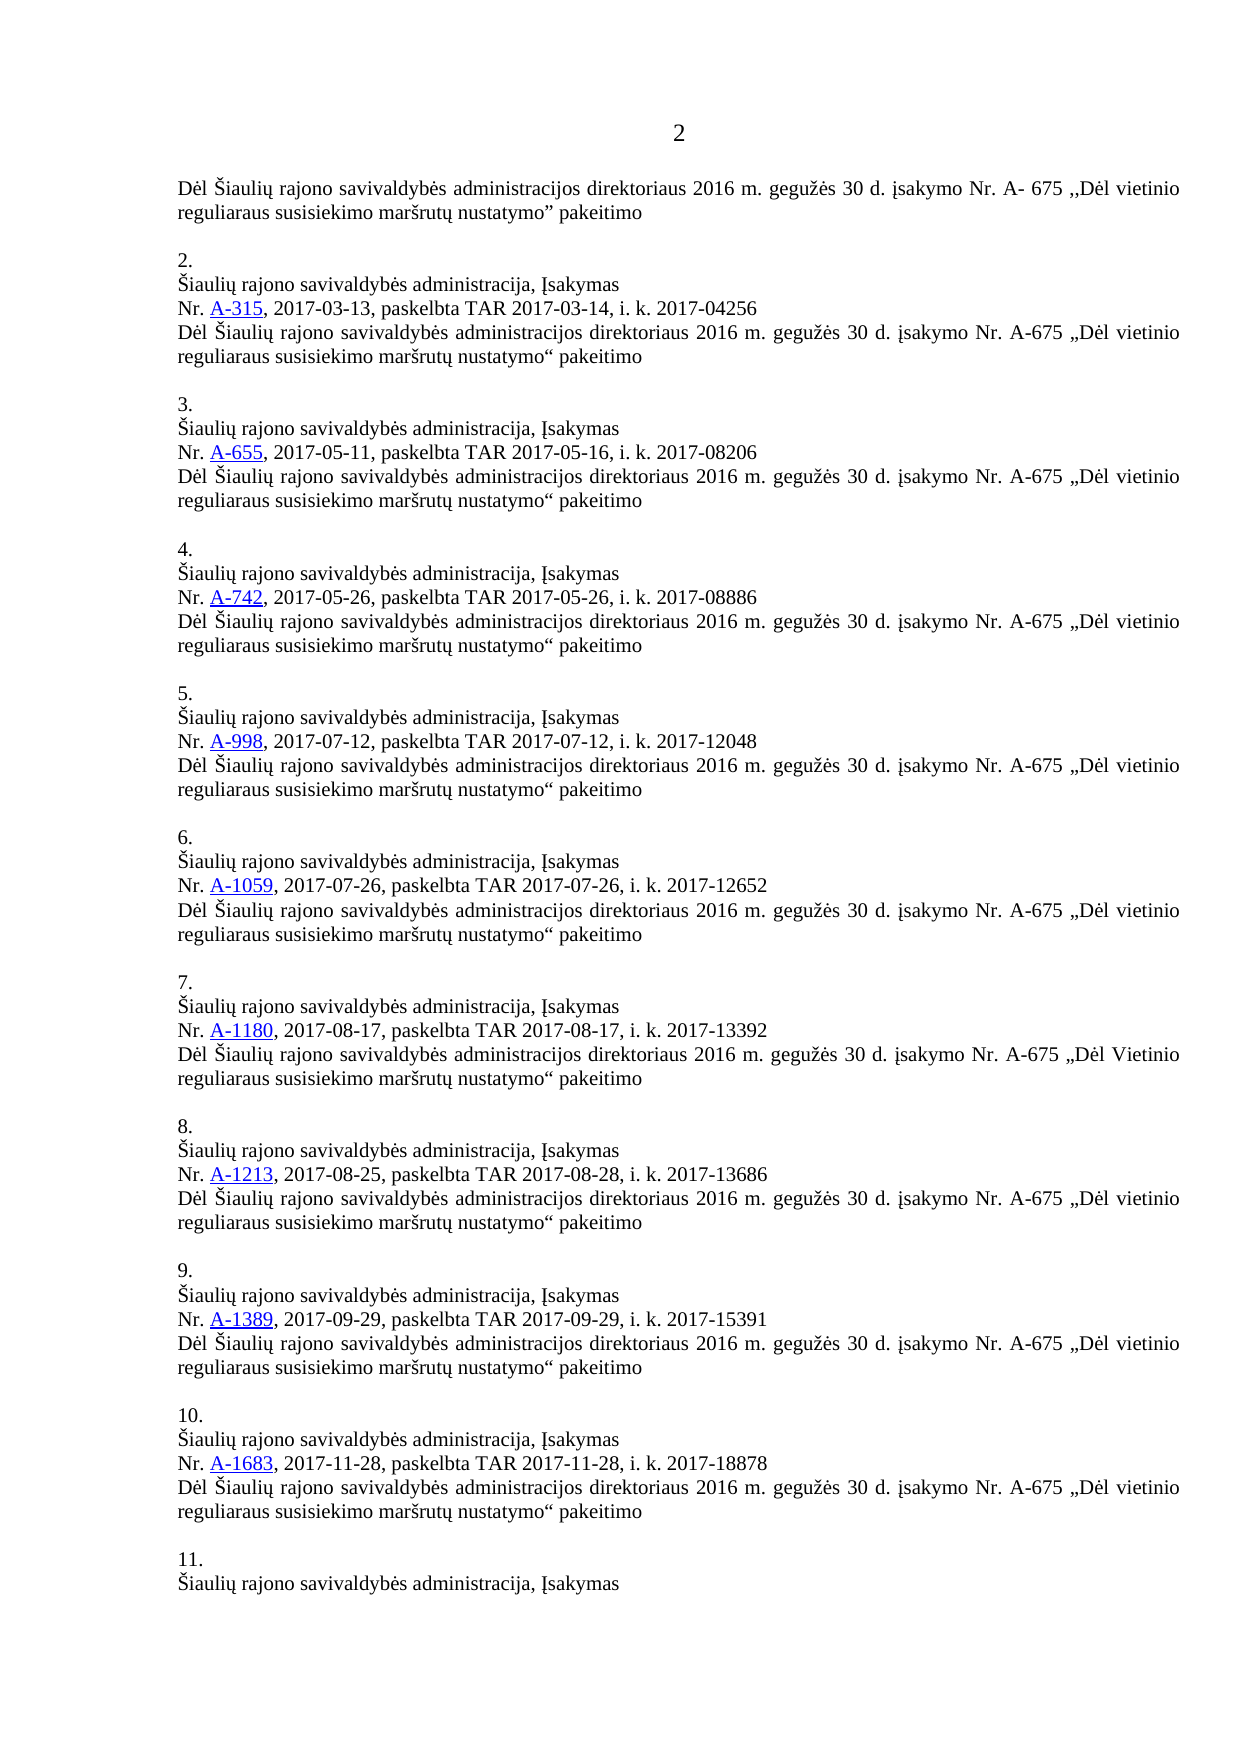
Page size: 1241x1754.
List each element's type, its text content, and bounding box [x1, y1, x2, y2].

text Nr. A-1180, 2017-08-17, paskelbta TAR 2017-08-17, i. k. 2017-13392 [177, 1018, 1181, 1042]
text Dėl Šiaulių rajono savivaldybės administracijos direktoriaus 2016 m. gegužės 30 d. įsakymo Nr. A-675 „Dėl Vietinio reguliaraus susisiekimo maršrutų nustatymo“ pakeitimo [177, 1042, 1181, 1090]
text Nr. A-315, 2017-03-13, paskelbta TAR 2017-03-14, i. k. 2017-04256 [177, 296, 1181, 320]
text 8. [177, 1114, 1181, 1138]
text Dėl Šiaulių rajono savivaldybės administracijos direktoriaus 2016 m. gegužės 30 d. įsakymo Nr. A-675 „Dėl vietinio reguliaraus susisiekimo maršrutų nustatymo“ pakeitimo [177, 320, 1181, 368]
text 2. [177, 248, 1181, 272]
text Dėl Šiaulių rajono savivaldybės administracijos direktoriaus 2016 m. gegužės 30 d. įsakymo Nr. A-675 „Dėl vietinio reguliaraus susisiekimo maršrutų nustatymo“ pakeitimo [177, 609, 1181, 657]
text Nr. A-1213, 2017-08-25, paskelbta TAR 2017-08-28, i. k. 2017-13686 [177, 1162, 1181, 1186]
text Šiaulių rajono savivaldybės administracija, Įsakymas [177, 849, 1181, 873]
text 10. [177, 1403, 1181, 1427]
text 7. [177, 970, 1181, 994]
text Šiaulių rajono savivaldybės administracija, Įsakymas [177, 994, 1181, 1018]
text Nr. A-1683, 2017-11-28, paskelbta TAR 2017-11-28, i. k. 2017-18878 [177, 1451, 1181, 1475]
text Šiaulių rajono savivaldybės administracija, Įsakymas [177, 1138, 1181, 1162]
text Nr. A-998, 2017-07-12, paskelbta TAR 2017-07-12, i. k. 2017-12048 [177, 729, 1181, 753]
text Nr. A-1389, 2017-09-29, paskelbta TAR 2017-09-29, i. k. 2017-15391 [177, 1307, 1181, 1331]
text Šiaulių rajono savivaldybės administracija, Įsakymas [177, 705, 1181, 729]
text Dėl Šiaulių rajono savivaldybės administracijos direktoriaus 2016 m. gegužės 30 d. įsakymo Nr. A-675 „Dėl vietinio reguliaraus susisiekimo maršrutų nustatymo“ pakeitimo [177, 1331, 1181, 1379]
text 11. [177, 1547, 1181, 1571]
text Šiaulių rajono savivaldybės administracija, Įsakymas [177, 272, 1181, 296]
text Nr. A-655, 2017-05-11, paskelbta TAR 2017-05-16, i. k. 2017-08206 [177, 440, 1181, 464]
text Šiaulių rajono savivaldybės administracija, Įsakymas [177, 1282, 1181, 1307]
text 9. [177, 1258, 1181, 1282]
text Šiaulių rajono savivaldybės administracija, Įsakymas [177, 1571, 1181, 1595]
text Dėl Šiaulių rajono savivaldybės administracijos direktoriaus 2016 m. gegužės 30 d. įsakymo Nr. A- 675 ,,Dėl vietinio reguliaraus susisiekimo maršrutų nustatymo” pakeitimo [177, 176, 1181, 224]
text Dėl Šiaulių rajono savivaldybės administracijos direktoriaus 2016 m. gegužės 30 d. įsakymo Nr. A-675 „Dėl vietinio reguliaraus susisiekimo maršrutų nustatymo“ pakeitimo [177, 1475, 1181, 1523]
text Šiaulių rajono savivaldybės administracija, Įsakymas [177, 416, 1181, 440]
text 6. [177, 825, 1181, 849]
text Šiaulių rajono savivaldybės administracija, Įsakymas [177, 561, 1181, 585]
text Dėl Šiaulių rajono savivaldybės administracijos direktoriaus 2016 m. gegužės 30 d. įsakymo Nr. A-675 „Dėl vietinio reguliaraus susisiekimo maršrutų nustatymo“ pakeitimo [177, 1186, 1181, 1234]
text 4. [177, 537, 1181, 561]
text Dėl Šiaulių rajono savivaldybės administracijos direktoriaus 2016 m. gegužės 30 d. įsakymo Nr. A-675 „Dėl vietinio reguliaraus susisiekimo maršrutų nustatymo“ pakeitimo [177, 897, 1181, 946]
text Nr. A-1059, 2017-07-26, paskelbta TAR 2017-07-26, i. k. 2017-12652 [177, 873, 1181, 897]
text 5. [177, 681, 1181, 705]
text Šiaulių rajono savivaldybės administracija, Įsakymas [177, 1427, 1181, 1451]
text 3. [177, 392, 1181, 416]
text Dėl Šiaulių rajono savivaldybės administracijos direktoriaus 2016 m. gegužės 30 d. įsakymo Nr. A-675 „Dėl vietinio reguliaraus susisiekimo maršrutų nustatymo“ pakeitimo [177, 753, 1181, 801]
text Dėl Šiaulių rajono savivaldybės administracijos direktoriaus 2016 m. gegužės 30 d. įsakymo Nr. A-675 „Dėl vietinio reguliaraus susisiekimo maršrutų nustatymo“ pakeitimo [177, 464, 1181, 512]
text Nr. A-742, 2017-05-26, paskelbta TAR 2017-05-26, i. k. 2017-08886 [177, 585, 1181, 609]
